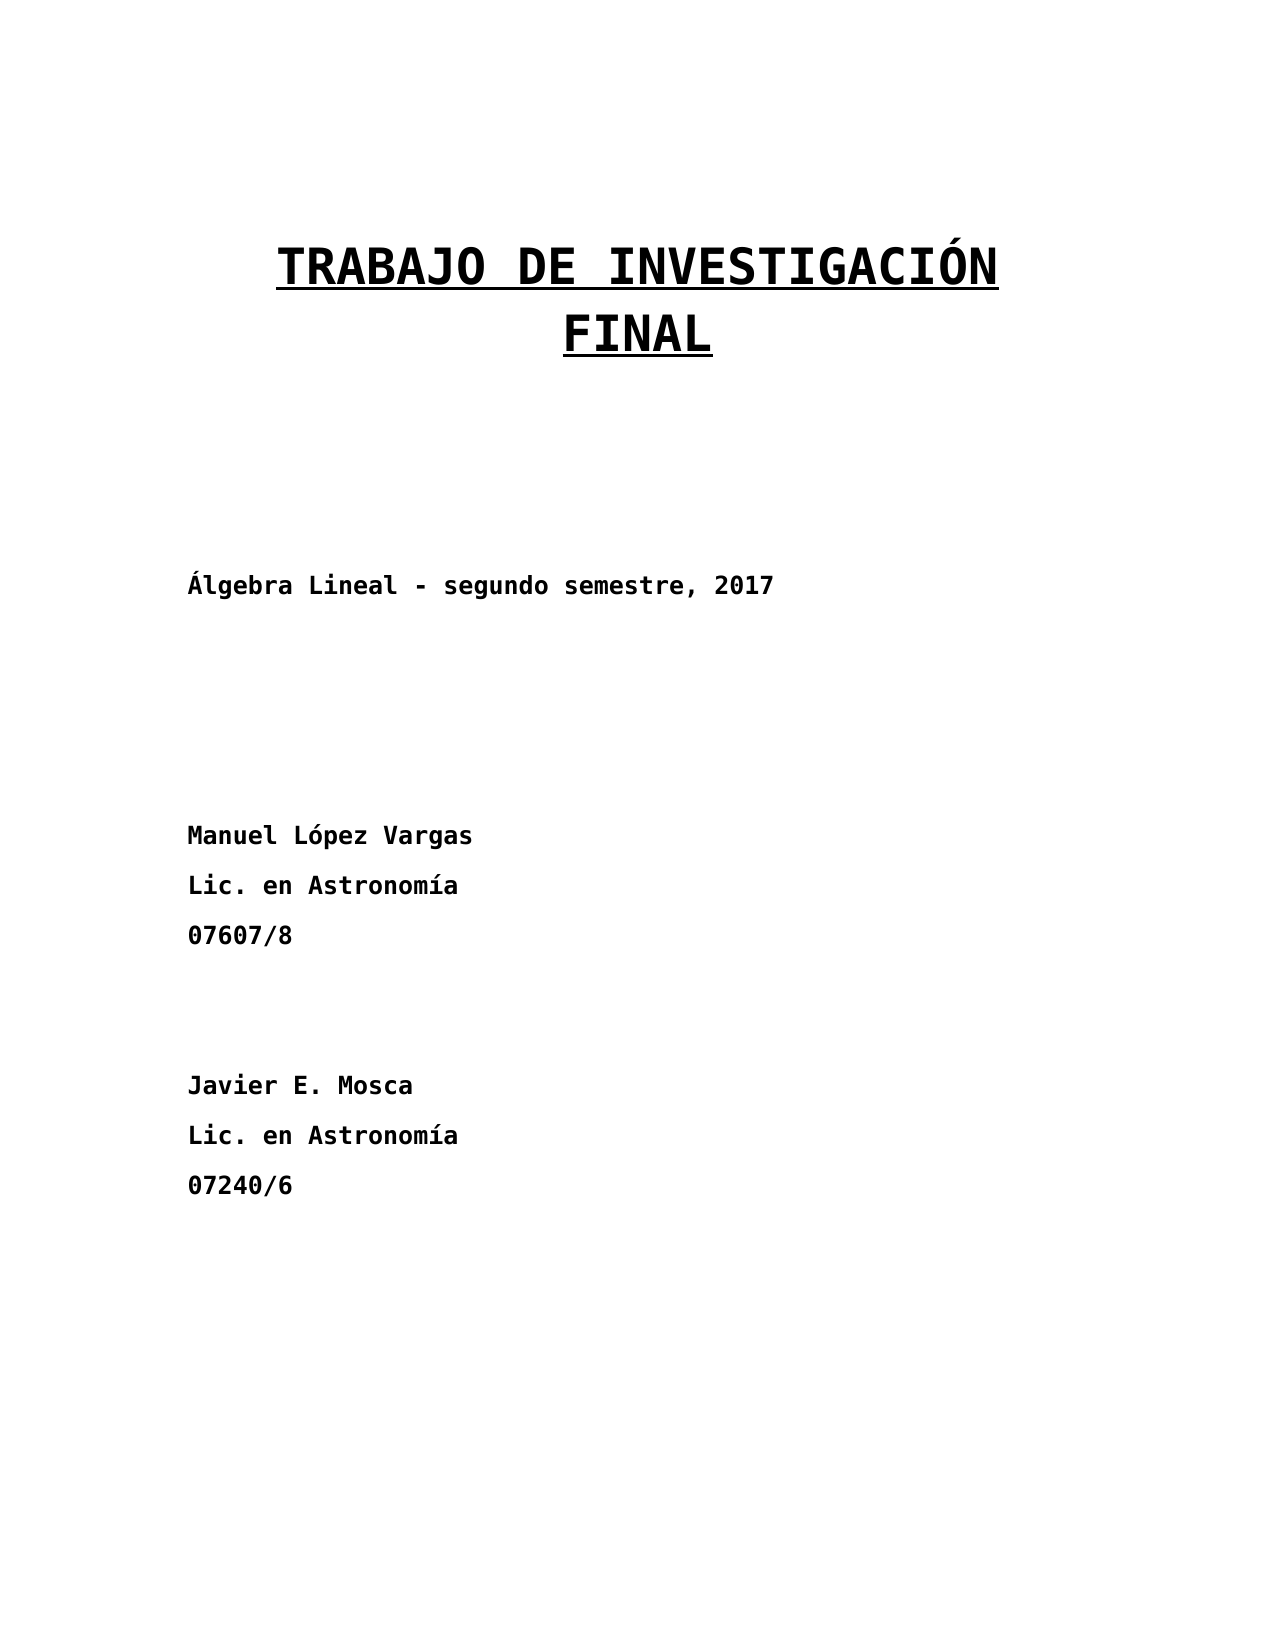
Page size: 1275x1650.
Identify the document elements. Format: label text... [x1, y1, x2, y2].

text Lic. en Astronomía [187, 1121, 1087, 1151]
text 07240/6 [187, 1171, 1087, 1201]
text Javier E. Mosca [187, 1071, 1087, 1101]
text Manuel López Vargas [187, 821, 1087, 851]
text 07607/8 [187, 921, 1087, 951]
text Álgebra Lineal - segundo semestre, 2017 [187, 571, 1087, 601]
text TRABAJO DE INVESTIGACIÓN FINAL [187, 238, 1087, 363]
text Lic. en Astronomía [187, 871, 1087, 901]
